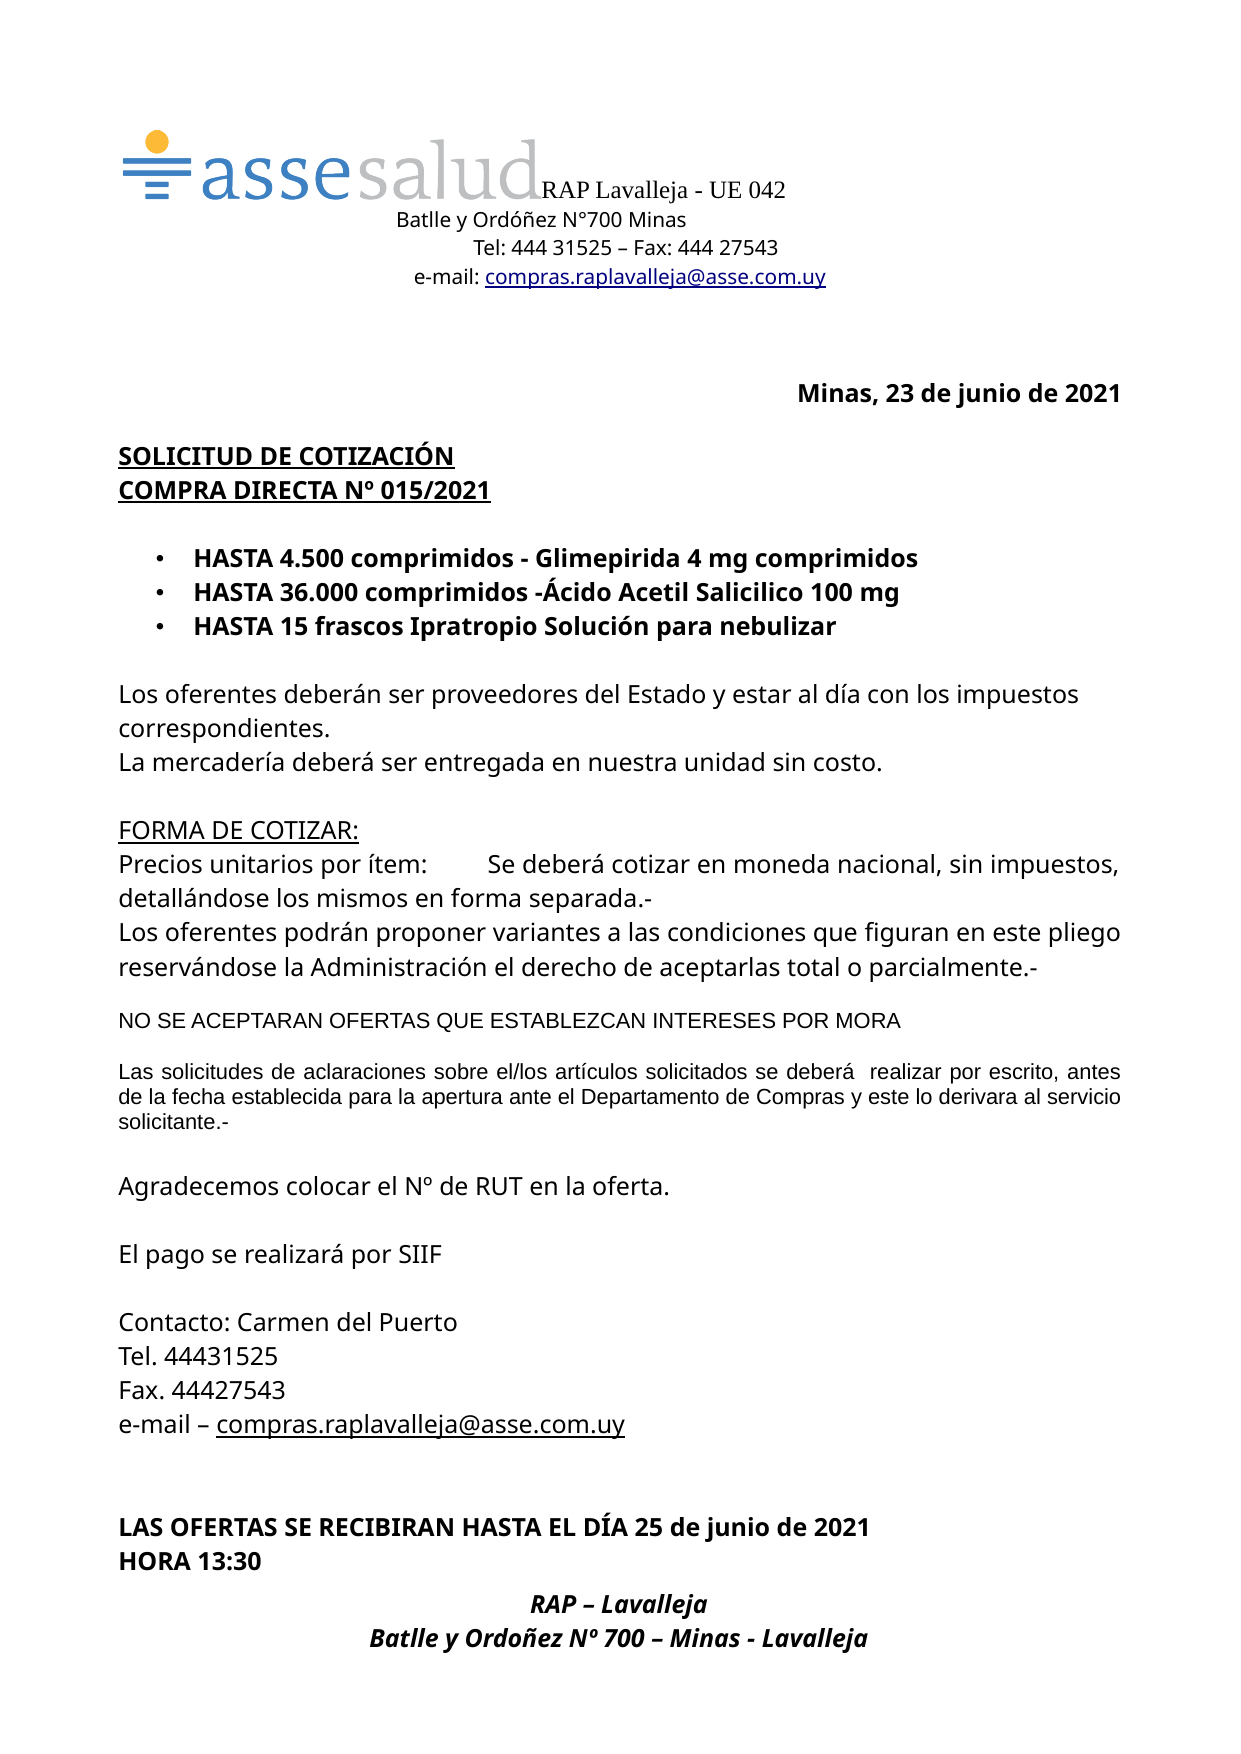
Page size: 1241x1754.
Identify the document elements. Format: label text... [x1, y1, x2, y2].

text El pago se realizará por SIIF [118, 1237, 1122, 1271]
text Fax. 44427543 [118, 1373, 1122, 1407]
text SOLICITUD DE COTIZACIÓN [118, 438, 1122, 472]
text RAP Lavalleja - UE 042 Batlle y Ordóñez N°700 Minas [118, 176, 1122, 233]
text NO SE ACEPTARAN OFERTAS QUE ESTABLEZCAN INTERESES POR MORA [118, 1008, 1122, 1034]
text e-mail: compras.raplavalleja@asse.com.uy [118, 262, 1122, 290]
text La mercadería deberá ser entregada en nuestra unidad sin costo. [118, 745, 1122, 779]
text Los oferentes deberán ser proveedores del Estado y estar al día con los impuestos correspondientes. [118, 677, 1122, 745]
text Agradecemos colocar el Nº de RUT en la oferta. [118, 1168, 1122, 1203]
text Contacto: Carmen del Puerto [118, 1305, 1122, 1339]
text Precios unitarios por ítem: Se deberá cotizar en moneda nacional, sin impuestos, detallándose los mismos en forma separada.- [118, 847, 1122, 915]
list HASTA 4.500 comprimidos - Glimepirida 4 mg comprimidos [156, 540, 1122, 574]
text Minas, 23 de junio de 2021 [118, 376, 1122, 410]
text HORA 13:30 [118, 1543, 1122, 1577]
text LAS OFERTAS SE RECIBIRAN HASTA EL DÍA 25 de junio de 2021 [118, 1509, 1122, 1543]
text Los oferentes podrán proponer variantes a las condiciones que figuran en este pliego reservándose la Administración el derecho de aceptarlas total o parcialmente.- [118, 915, 1122, 983]
picture [122, 130, 542, 200]
text Tel. 44431525 [118, 1339, 1122, 1373]
list HASTA 36.000 comprimidos -Ácido Acetil Salicilico 100 mg [156, 574, 1122, 608]
list HASTA 15 frascos Ipratropio Solución para nebulizar [156, 608, 1122, 643]
text COMPRA DIRECTA Nº 015/2021 [118, 472, 1122, 506]
text Las solicitudes de aclaraciones sobre el/los artículos solicitados se deberá realizar por escrito, antes de la fecha establecida para la apertura ante el Departamento de Compras y este lo derivara al servicio solicitante.- [118, 1059, 1122, 1134]
text FORMA DE COTIZAR: [118, 813, 1122, 847]
text e-mail – compras.raplavalleja@asse.com.uy [118, 1407, 1122, 1441]
text Tel: 444 31525 – Fax: 444 27543 [118, 233, 1122, 262]
